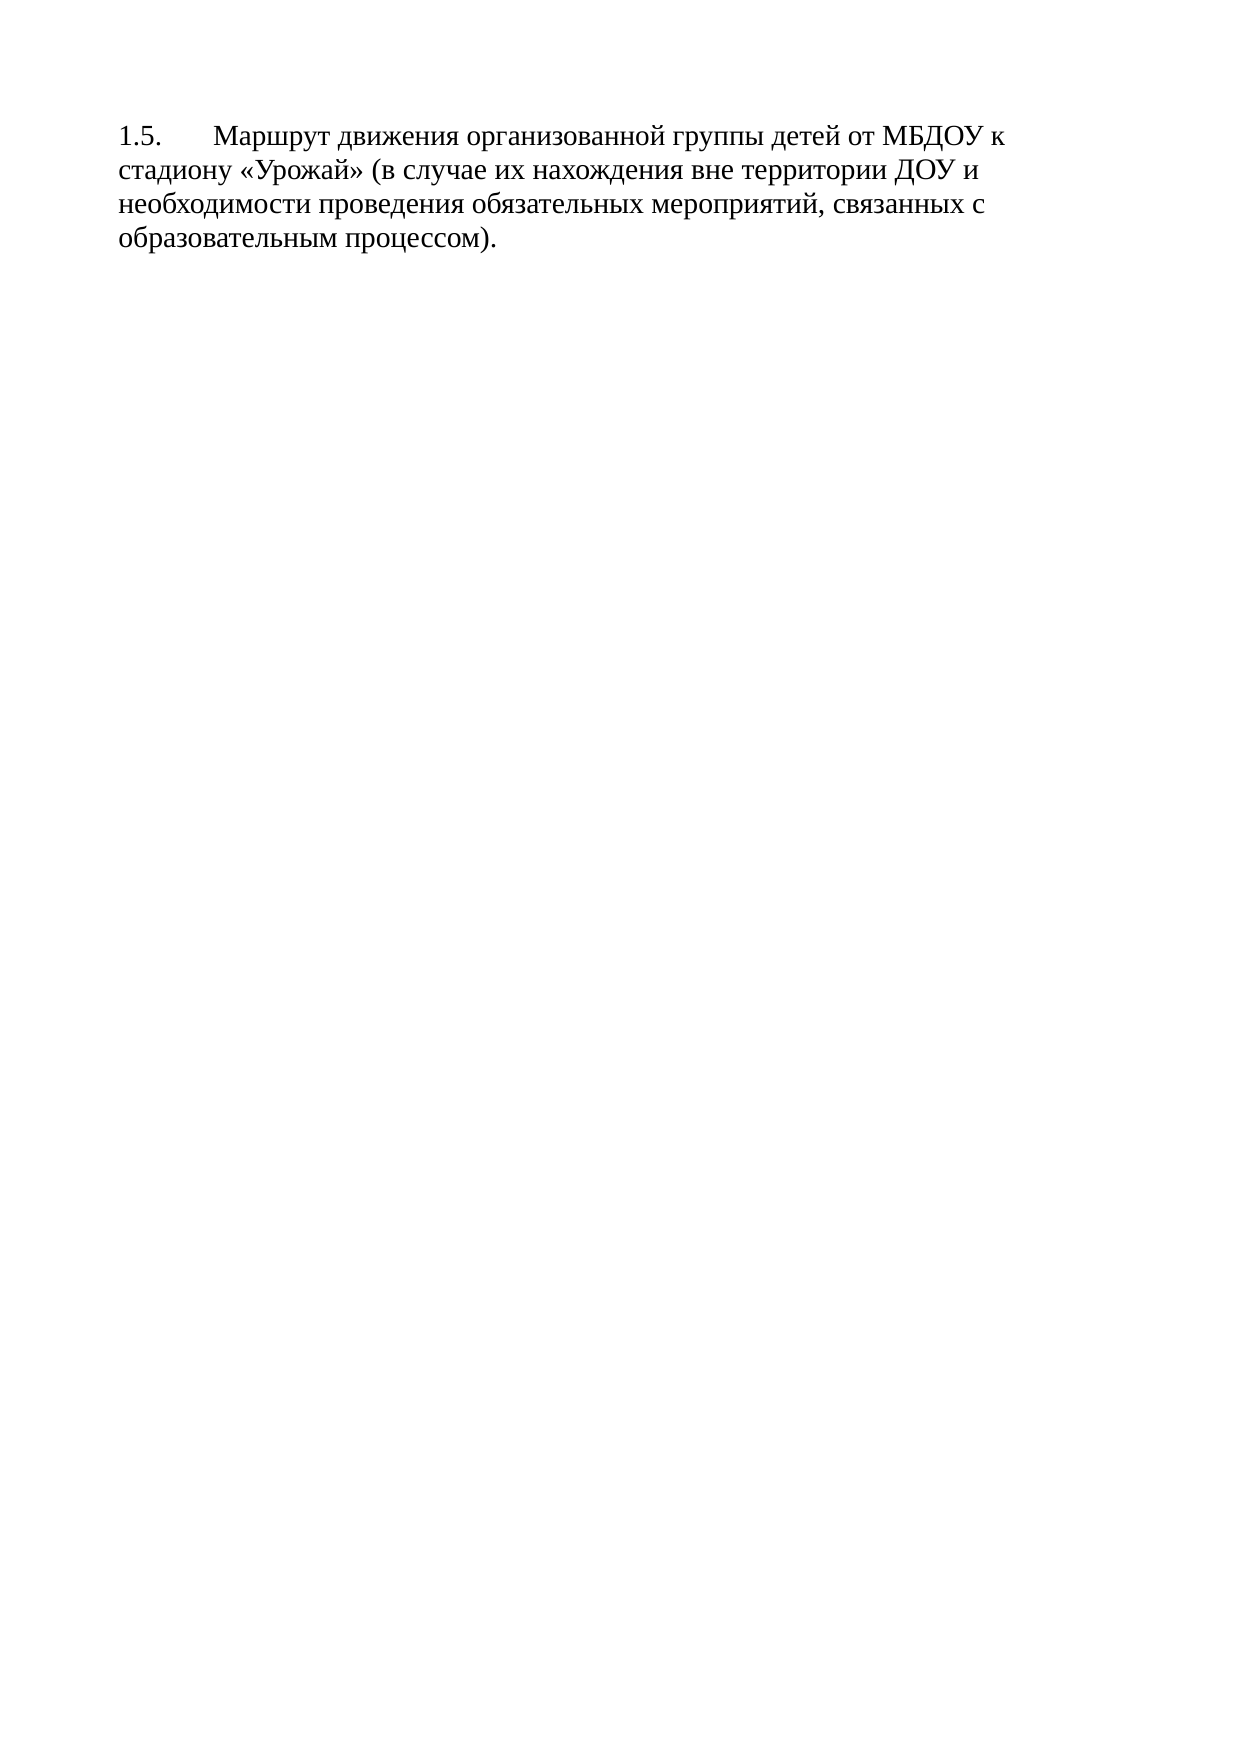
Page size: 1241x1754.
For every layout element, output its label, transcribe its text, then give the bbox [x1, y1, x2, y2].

list 1.5. Маршрут движения организованной группы детей от МБДОУ к стадиону «Урожай» (в случае их нахождения вне территории ДОУ и необходимости проведения обязательных мероприятий, связанных с образовательным процессом). [80, 118, 1122, 254]
